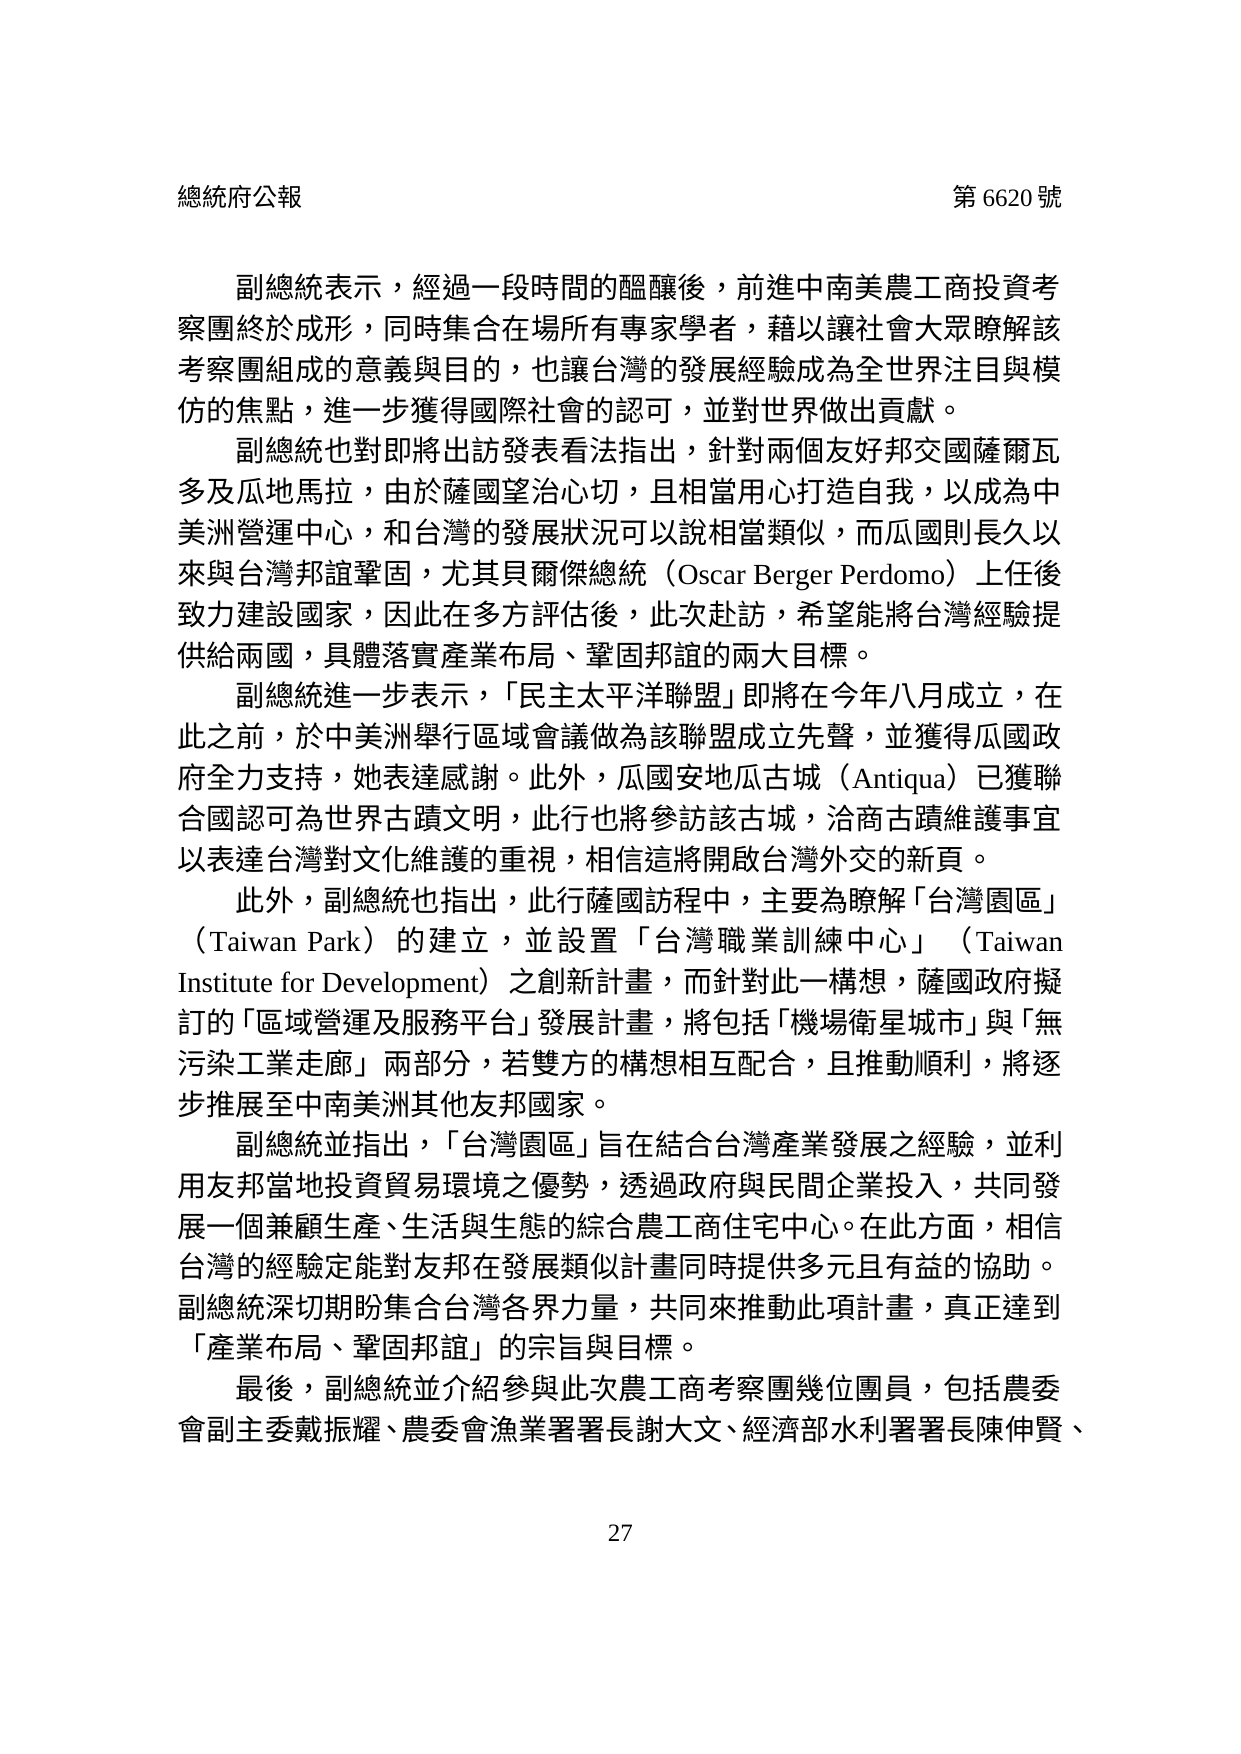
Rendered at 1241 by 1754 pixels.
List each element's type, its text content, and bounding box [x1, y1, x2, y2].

text 最後，副總統並介紹參與此次農工商考察團幾位團員，包括農委會副主委戴振耀、農委會漁業署署長謝大文、經濟部水利署署長陳伸賢、國際合作發展基金會副秘書長邵立中、全國商業總會理事長王令麟、台鹽股份有限公司董事長鄭寶清等人也都將參與此次訪團，提供寶貴經驗，協助友邦的發展與進步，副總統也對他們的慨然參與表達衷心的感謝之意。 [177, 1367, 1063, 1448]
text 副總統也對即將出訪發表看法指出，針對兩個友好邦交國薩爾瓦多及瓜地馬拉，由於薩國望治心切，且相當用心打造自我，以成為中美洲營運中心，和台灣的發展狀況可以說相當類似，而瓜國則長久以來與台灣邦誼鞏固，尤其貝爾傑總統（Oscar Berger Perdomo）上任後致力建設國家，因此在多方評估後，此次赴訪，希望能將台灣經驗提供給兩國，具體落實產業布局、鞏固邦誼的兩大目標。 [177, 429, 1063, 674]
text 此外，副總統也指出，此行薩國訪程中，主要為瞭解「台灣園區」（Taiwan Park）的建立，並設置「台灣職業訓練中心」（Taiwan Institute for Development）之創新計畫，而針對此一構想，薩國政府擬訂的「區域營運及服務平台」發展計畫，將包括「機場衛星城市」與「無污染工業走廊」兩部分，若雙方的構想相互配合，且推動順利，將逐步推展至中南美洲其他友邦國家。 [177, 878, 1063, 1123]
text 副總統並指出，「台灣園區」旨在結合台灣產業發展之經驗，並利用友邦當地投資貿易環境之優勢，透過政府與民間企業投入，共同發展一個兼顧生產、生活與生態的綜合農工商住宅中心。在此方面，相信台灣的經驗定能對友邦在發展類似計畫同時提供多元且有益的協助。副總統深切期盼集合台灣各界力量，共同來推動此項計畫，真正達到「產業布局、鞏固邦誼」的宗旨與目標。 [177, 1123, 1063, 1367]
text 副總統進一步表示，「民主太平洋聯盟」即將在今年八月成立，在此之前，於中美洲舉行區域會議做為該聯盟成立先聲，並獲得瓜國政府全力支持，她表達感謝。此外，瓜國安地瓜古城（Antiqua）已獲聯合國認可為世界古蹟文明，此行也將參訪該古城，洽商古蹟維護事宜，以表達台灣對文化維護的重視，相信這將開啟台灣外交的新頁。 [177, 674, 1063, 878]
text 副總統表示，經過一段時間的醞釀後，前進中南美農工商投資考察團終於成形，同時集合在場所有專家學者，藉以讓社會大眾瞭解該考察團組成的意義與目的，也讓台灣的發展經驗成為全世界注目與模仿的焦點，進一步獲得國際社會的認可，並對世界做出貢獻。 [177, 266, 1063, 429]
